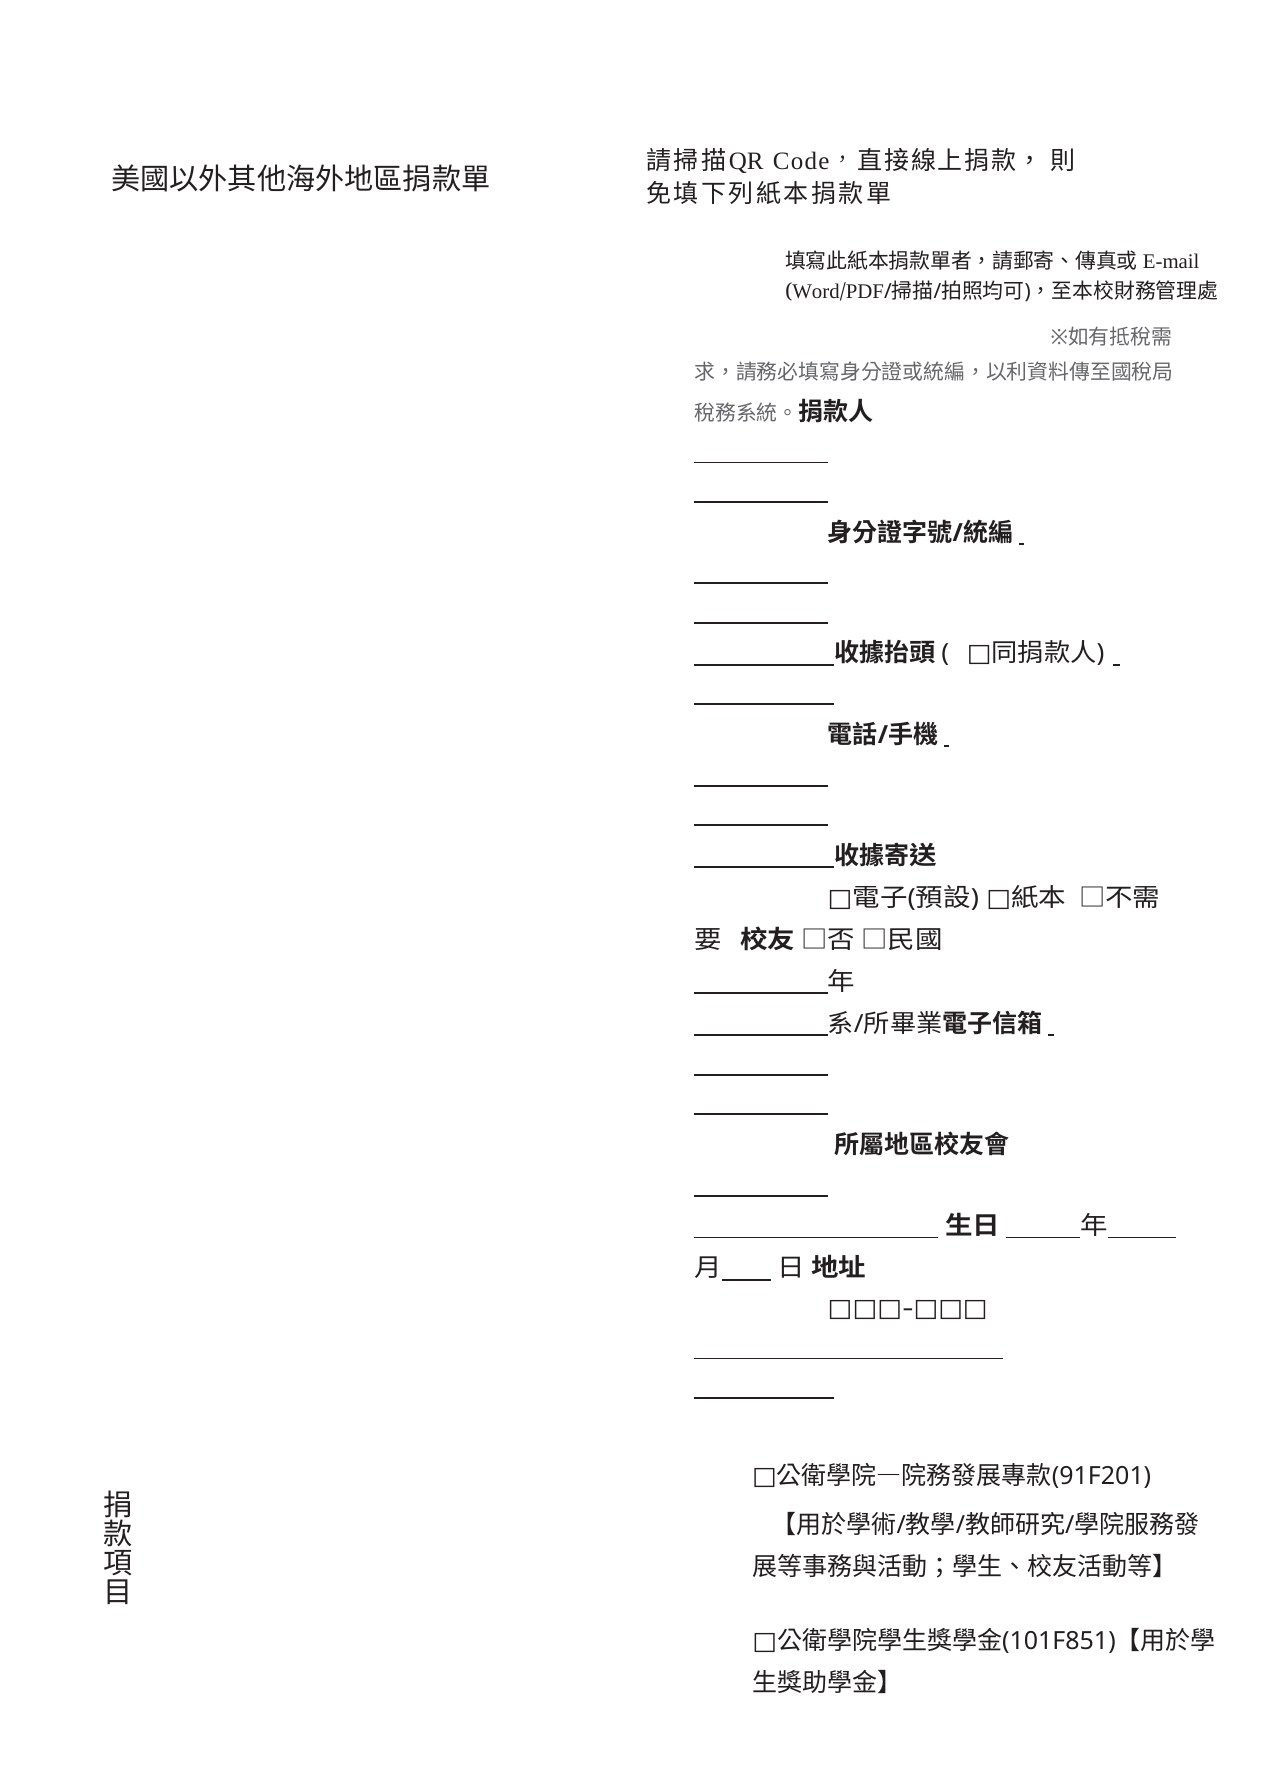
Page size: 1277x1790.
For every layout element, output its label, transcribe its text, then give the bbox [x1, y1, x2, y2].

subtitle 請掃描QR Code，直接線上捐款， 則免填下列紙本捐款單 [646, 142, 1099, 209]
text 【用於學術/教學/教師研究/學院服務發展等事務與活動；學生、校友活動等】 [752, 1505, 1220, 1583]
subtitle 美國以外其他海外地區捐款單 [111, 156, 494, 198]
text □公衛學院―院務發展專款(91F201) [92, 1487, 126, 1608]
text □公衛學院―院務發展專款(91F201) [752, 1455, 1220, 1492]
text ※如有抵稅需求，請務必填寫身分證或統編，以利資料傳至國稅局稅務系統。捐款人 身分證字號/統編 收據抬頭 ( □同捐款人) 電話/手機 收據寄送 □電子(預設) □紙本 □不需要 校友 □否 □民國 年 系/所畢業電子信箱 所屬地區校友會 生日 年 月 日 地址 □□□-□□□ [694, 320, 1176, 1402]
text □公衛學院學生獎學金(101F851)【用於學生獎助學金】 [752, 1621, 1220, 1699]
text 捐款項目 [100, 1489, 126, 1608]
text 填寫此紙本捐款單者，請郵寄、傳真或 E-mail (Word/PDF/掃描/拍照均可)，至本校財務管理處 [785, 244, 1220, 305]
